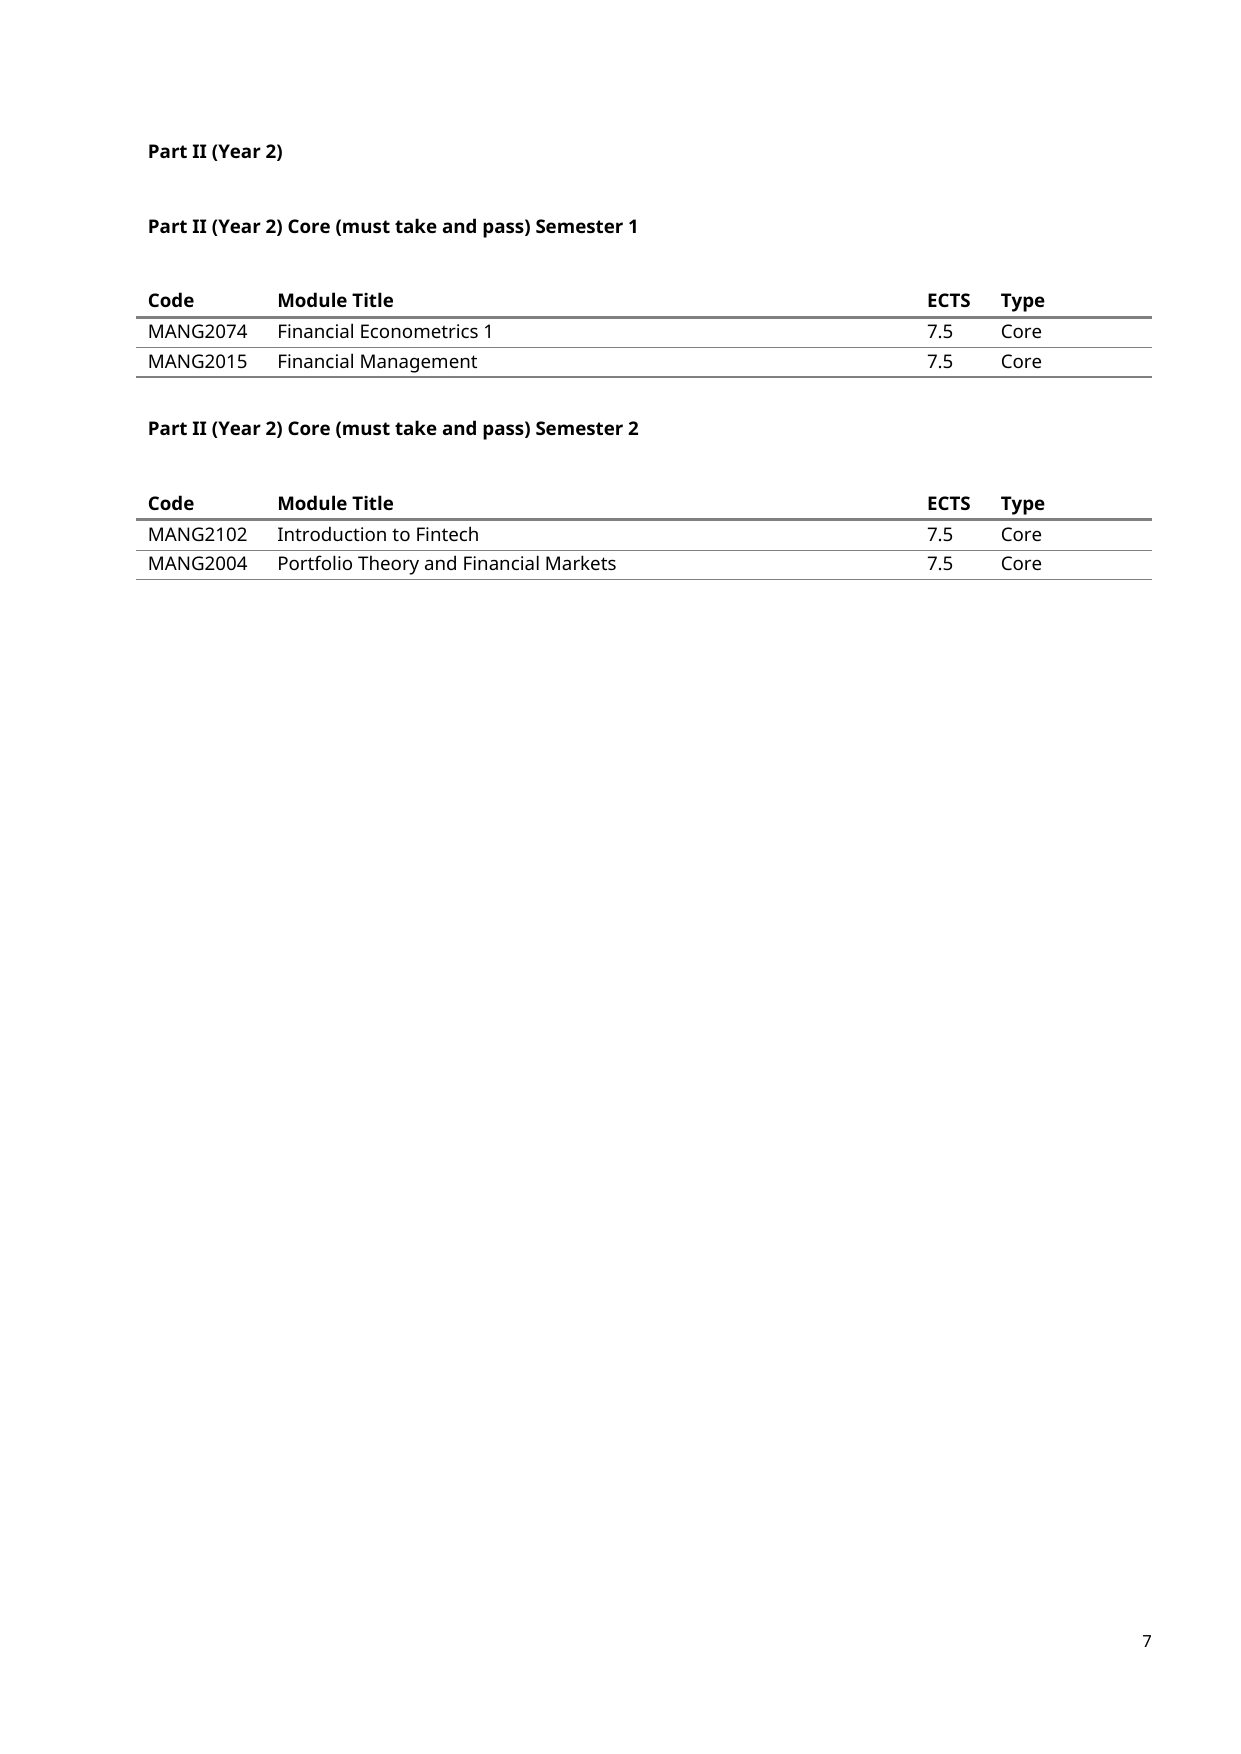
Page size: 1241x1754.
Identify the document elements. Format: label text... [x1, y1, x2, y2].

table_cell Introduction to Fintech [266, 521, 916, 550]
table_cell Financial Econometrics 1 [266, 319, 916, 347]
table_cell Part II (Year 2) Core (must take and pass) Semester 2 [136, 378, 1152, 490]
table_cell Code [136, 490, 266, 518]
table_cell ECTS [916, 288, 989, 316]
table_cell Core [989, 521, 1152, 550]
table_cell 7.5 [916, 551, 989, 579]
table_cell Core [989, 551, 1152, 579]
table_cell Core [989, 348, 1152, 376]
table_cell MANG2074 [136, 319, 266, 347]
table_cell 7.5 [916, 319, 989, 347]
table_cell Type [989, 288, 1152, 316]
table_cell Portfolio Theory and Financial Markets [266, 551, 916, 579]
table_cell 7.5 [916, 521, 989, 550]
table_cell MANG2102 [136, 521, 266, 550]
table_cell Financial Management [266, 348, 916, 376]
table_cell Module Title [266, 490, 916, 518]
table_cell 7.5 [916, 348, 989, 376]
table_cell Module Title [266, 288, 916, 316]
table_cell Type [989, 490, 1152, 518]
table_cell Core [989, 319, 1152, 347]
table_cell Part II (Year 2) [136, 99, 1152, 175]
table_cell MANG2004 [136, 551, 266, 579]
table_cell Code [136, 288, 266, 316]
table_cell ECTS [916, 490, 989, 518]
table_cell Part II (Year 2) Core (must take and pass) Semester 1 [136, 175, 1152, 287]
table_cell MANG2015 [136, 348, 266, 376]
